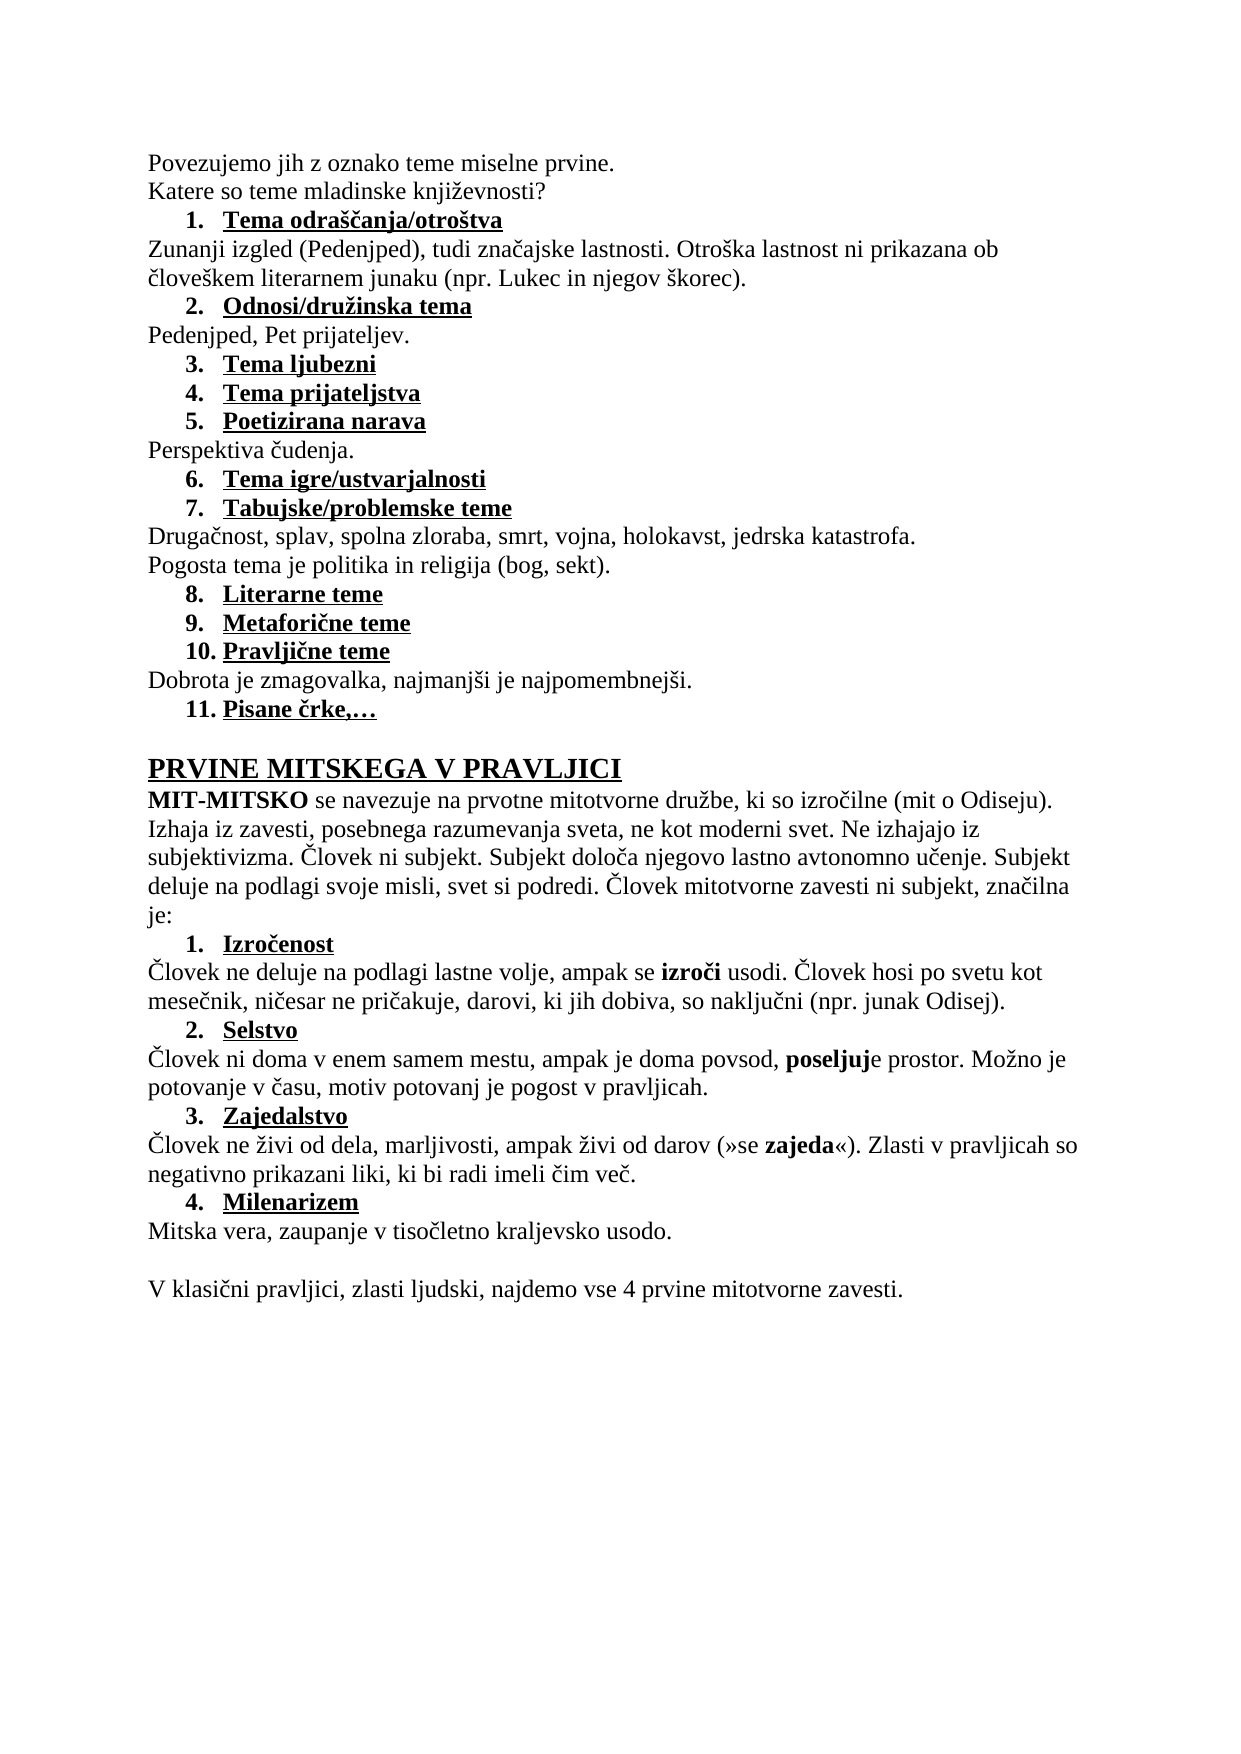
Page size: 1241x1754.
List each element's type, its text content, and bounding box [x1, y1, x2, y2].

text Povezujemo jih z oznako teme miselne prvine. [148, 148, 1093, 176]
text MIT-MITSKO se navezuje na prvotne mitotvorne družbe, ki so izročilne (mit o Odiseju). Izhaja iz zavesti, posebnega razumevanja sveta, ne kot moderni svet. Ne izhajajo iz subjektivizma. Človek ni subjekt. Subjekt določa njegovo lastno avtonomno učenje. Subjekt deluje na podlagi svoje misli, svet si podredi. Človek mitotvorne zavesti ni subjekt, značilna je: [148, 785, 1093, 929]
list Pravljične teme [185, 636, 1093, 665]
list Tema ljubezni [185, 349, 1093, 378]
list Poetizirana narava [185, 406, 1093, 435]
list Tabujske/problemske teme [185, 493, 1093, 521]
text Človek ni doma v enem samem mestu, ampak je doma povsod, poseljuje prostor. Možno je potovanje v času, motiv potovanj je pogost v pravljicah. [148, 1044, 1093, 1101]
text Katere so teme mladinske književnosti? [148, 176, 1093, 205]
text Perspektiva čudenja. [148, 435, 1093, 464]
list Milenarizem [185, 1187, 1093, 1216]
text Pedenjped, Pet prijateljev. [148, 320, 1093, 349]
text Pogosta tema je politika in religija (bog, sekt). [148, 550, 1093, 579]
list Metaforične teme [185, 608, 1093, 636]
list Pisane črke,… [185, 694, 1093, 723]
text Človek ne deluje na podlagi lastne volje, ampak se izroči usodi. Človek hosi po svetu kot mesečnik, ničesar ne pričakuje, darovi, ki jih dobiva, so naključni (npr. junak Odisej). [148, 957, 1093, 1015]
text Dobrota je zmagovalka, najmanjši je najpomembnejši. [148, 665, 1093, 694]
list Literarne teme [185, 579, 1093, 608]
list Selstvo [185, 1015, 1093, 1044]
list Odnosi/družinska tema [185, 291, 1093, 320]
list Tema prijateljstva [185, 378, 1093, 406]
list Tema odraščanja/otroštva [185, 205, 1093, 234]
text PRVINE MITSKEGA V PRAVLJICI [148, 751, 1093, 785]
list Tema igre/ustvarjalnosti [185, 464, 1093, 493]
text V klasični pravljici, zlasti ljudski, najdemo vse 4 prvine mitotvorne zavesti. [148, 1274, 1093, 1302]
text Mitska vera, zaupanje v tisočletno kraljevsko usodo. [148, 1216, 1093, 1245]
text Zunanji izgled (Pedenjped), tudi značajske lastnosti. Otroška lastnost ni prikazana ob človeškem literarnem junaku (npr. Lukec in njegov škorec). [148, 234, 1093, 291]
text Človek ne živi od dela, marljivosti, ampak živi od darov (»se zajeda«). Zlasti v pravljicah so negativno prikazani liki, ki bi radi imeli čim več. [148, 1130, 1093, 1187]
list Zajedalstvo [185, 1101, 1093, 1130]
text Drugačnost, splav, spolna zloraba, smrt, vojna, holokavst, jedrska katastrofa. [148, 521, 1093, 550]
list Izročenost [185, 929, 1093, 957]
